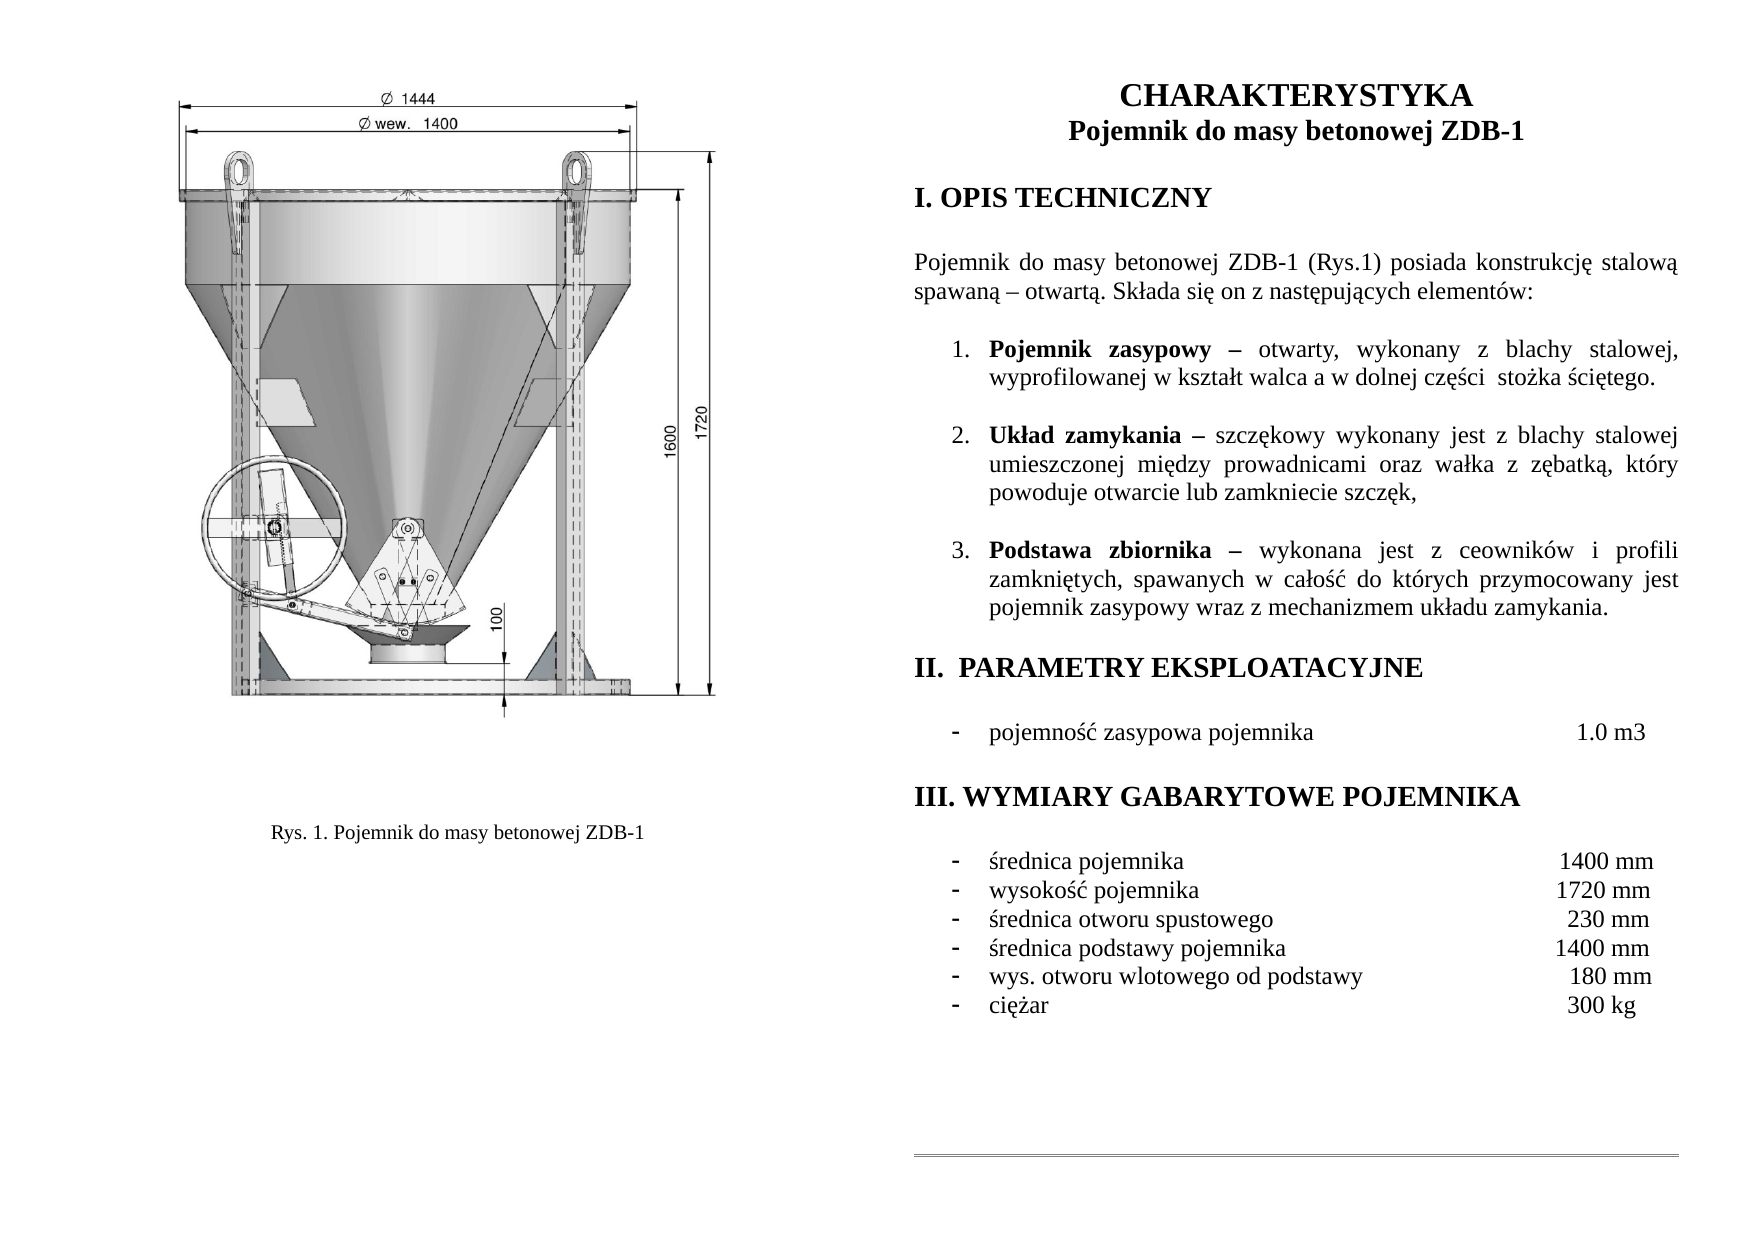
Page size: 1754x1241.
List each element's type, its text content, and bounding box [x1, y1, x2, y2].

text III. WYMIARY GABARYTOWE POJEMNIKA [914, 779, 1679, 813]
list średnica pojemnika 1400 mm [951, 846, 1679, 875]
list Podstawa zbiornika – wykonana jest z ceowników i profili zamkniętych, spawanych w całość do których przymocowany jest pojemnik zasypowy wraz z mechanizmem układu zamykania. [951, 535, 1679, 621]
list wysokość pojemnika 1720 mm [951, 875, 1679, 904]
text Pojemnik do masy betonowej ZDB-1 [914, 113, 1679, 147]
picture [163, 77, 723, 720]
list średnica podstawy pojemnika 1400 mm [951, 933, 1679, 961]
list Pojemnik zasypowy – otwarty, wykonany z blachy stalowej, wyprofilowanej w kształt walca a w dolnej części stożka ściętego. [951, 334, 1679, 391]
list Układ zamykania – szczękowy wykonany jest z blachy stalowej umieszczonej między prowadnicami oraz wałka z zębatką, który powoduje otwarcie lub zamkniecie szczęk, [951, 420, 1679, 506]
text Pojemnik do masy betonowej ZDB-1 (Rys.1) posiada konstrukcję stalową spawaną – otwartą. Składa się on z następujących elementów: [914, 247, 1679, 305]
list pojemność zasypowa pojemnika 1.0 m3 [951, 717, 1679, 746]
text CHARAKTERYSTYKA [914, 75, 1679, 113]
list wys. otworu wlotowego od podstawy 180 mm [951, 961, 1679, 990]
text II. PARAMETRY EKSPLOATACYJNE [914, 650, 1679, 683]
text I. OPIS TECHNICZNY [914, 180, 1679, 214]
list ciężar 300 kg [951, 990, 1679, 1019]
text Rys. 1. Pojemnik do masy betonowej ZDB-1 [75, 820, 840, 844]
list średnica otworu spustowego 230 mm [951, 904, 1679, 933]
